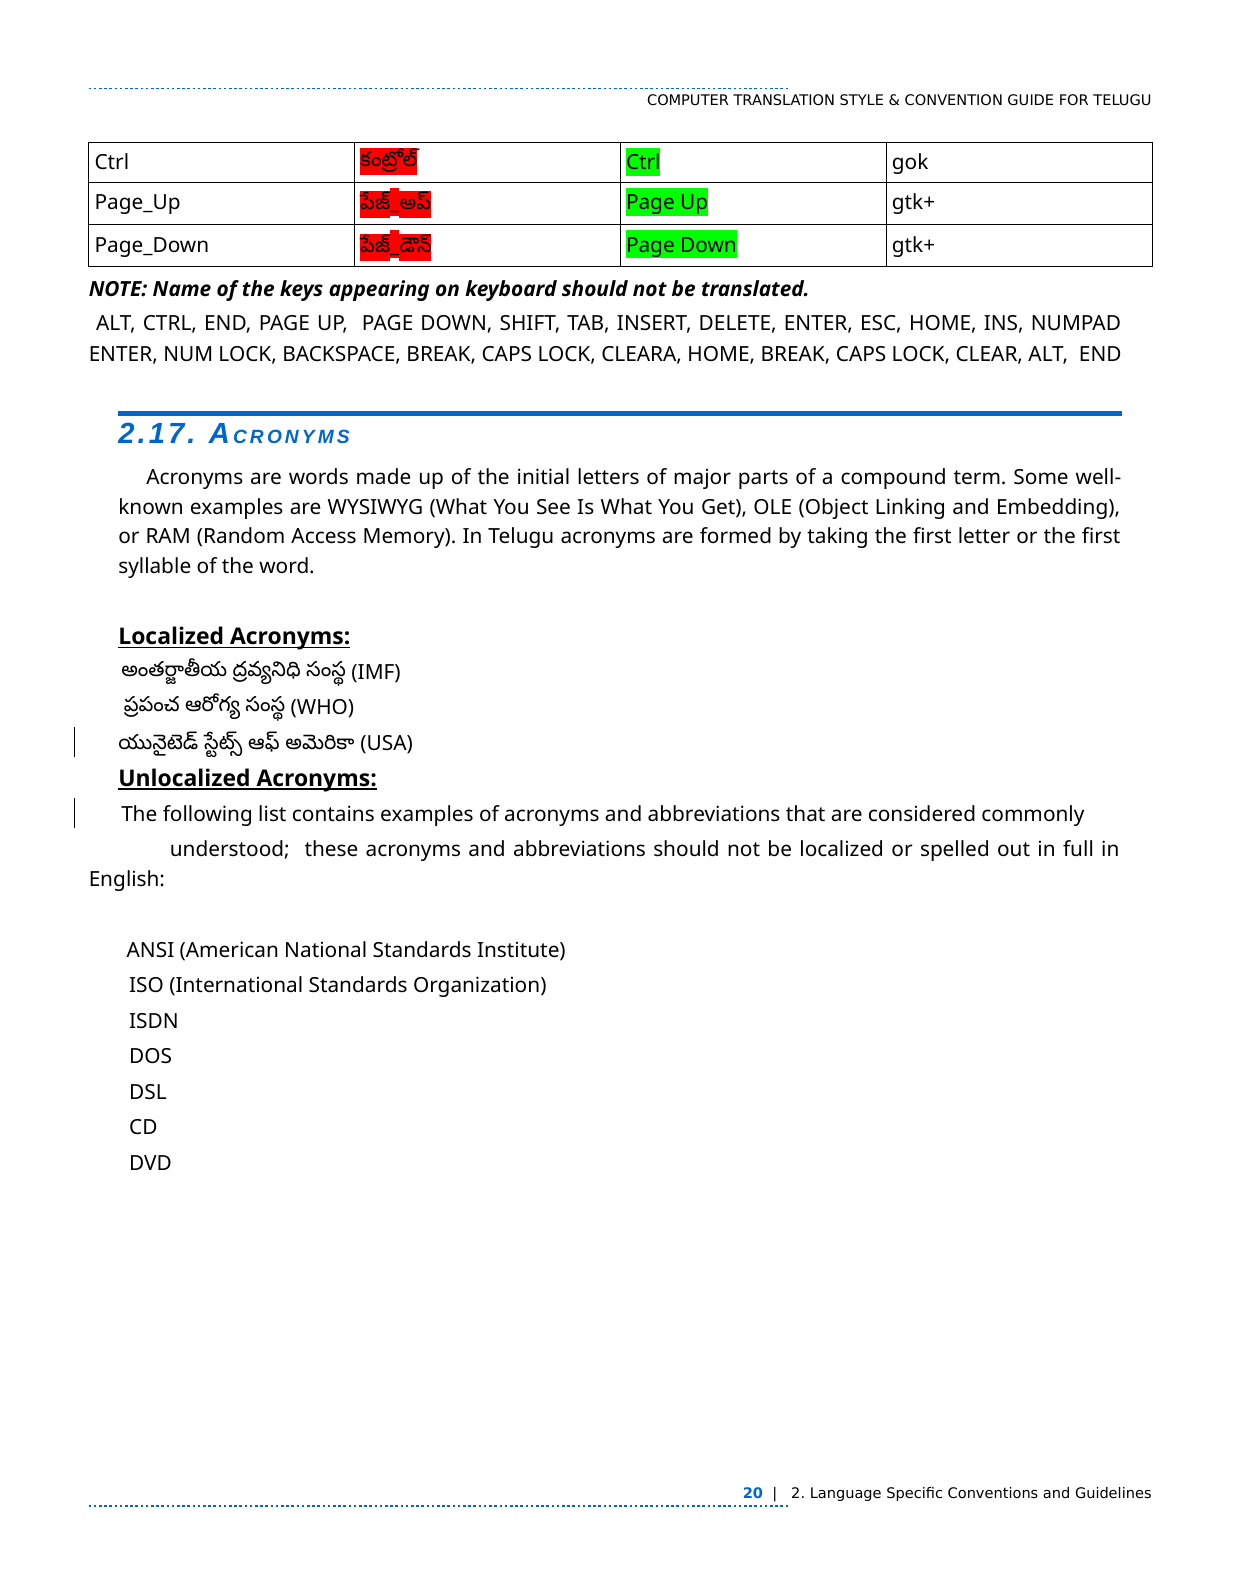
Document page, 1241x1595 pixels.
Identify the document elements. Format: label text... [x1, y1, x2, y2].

text ప్రపంచ ఆరోగ్య సంస్థ (WHO) [118, 652, 1122, 681]
text ISDN [118, 965, 1122, 994]
text యునైటెడ్ స్టేట్స్ ఆఫ్ అమెరికా (USA) [118, 687, 1122, 717]
table_cell Page_Up [89, 143, 354, 184]
text ALT, CTRL, END, PAGE UP, PAGE DOWN, SHIFT, TAB, INSERT, DELETE, ENTER, ESC, HOME, INS, NUMPAD ENTER, NUM LOCK, BACKSPACE, BREAK, CAPS LOCK, CLEARA, HOME, BREAK, CAPS LOCK, CLEAR, ALT, END [88, 268, 1122, 327]
text ISO (International Standards Organization) [118, 929, 1122, 959]
text అంతర్జాతీయ ద్రవ్యనిధి సంస్థ (IMF) [88, 616, 1122, 646]
text Unlocalized Acronyms: [118, 723, 1122, 752]
table_cell Page Down [621, 185, 886, 226]
text DSL [118, 1036, 1122, 1065]
table_cell Page_Down [89, 185, 354, 226]
text understood; these acronyms and abbreviations should not be localized or spelled out in full in English: [88, 793, 1122, 852]
text DOS [118, 1000, 1122, 1029]
text DVD [118, 1106, 1122, 1136]
text The following list contains examples of acronyms and abbreviations that are considered commonly [88, 758, 1122, 788]
table_cell gtk+ [887, 143, 1152, 184]
table_cell Page Up [621, 143, 886, 184]
text ANSI (American National Standards Institute) [88, 894, 1122, 923]
text Acronyms are words made up of the initial letters of major parts of a compound term. Some well-known examples are WYSIWYG (What You See Is What You Get), OLE (Object Linking and Embedding), or RAM (Random Access Memory). In Telugu acronyms are formed by taking the first letter or the first syllable of the word. [118, 422, 1122, 540]
table_cell పేజ్_అప్ [355, 143, 620, 184]
text Localized Acronyms: [118, 581, 1122, 611]
text NOTE: Name of the keys appearing on keyboard should not be translated. [88, 232, 1122, 262]
table_cell gtk+ [887, 185, 1152, 226]
text CD [118, 1071, 1122, 1100]
table_cell పేజ్_డౌన్ [355, 185, 620, 226]
subtitle 2.17. Acronyms [118, 376, 1122, 410]
